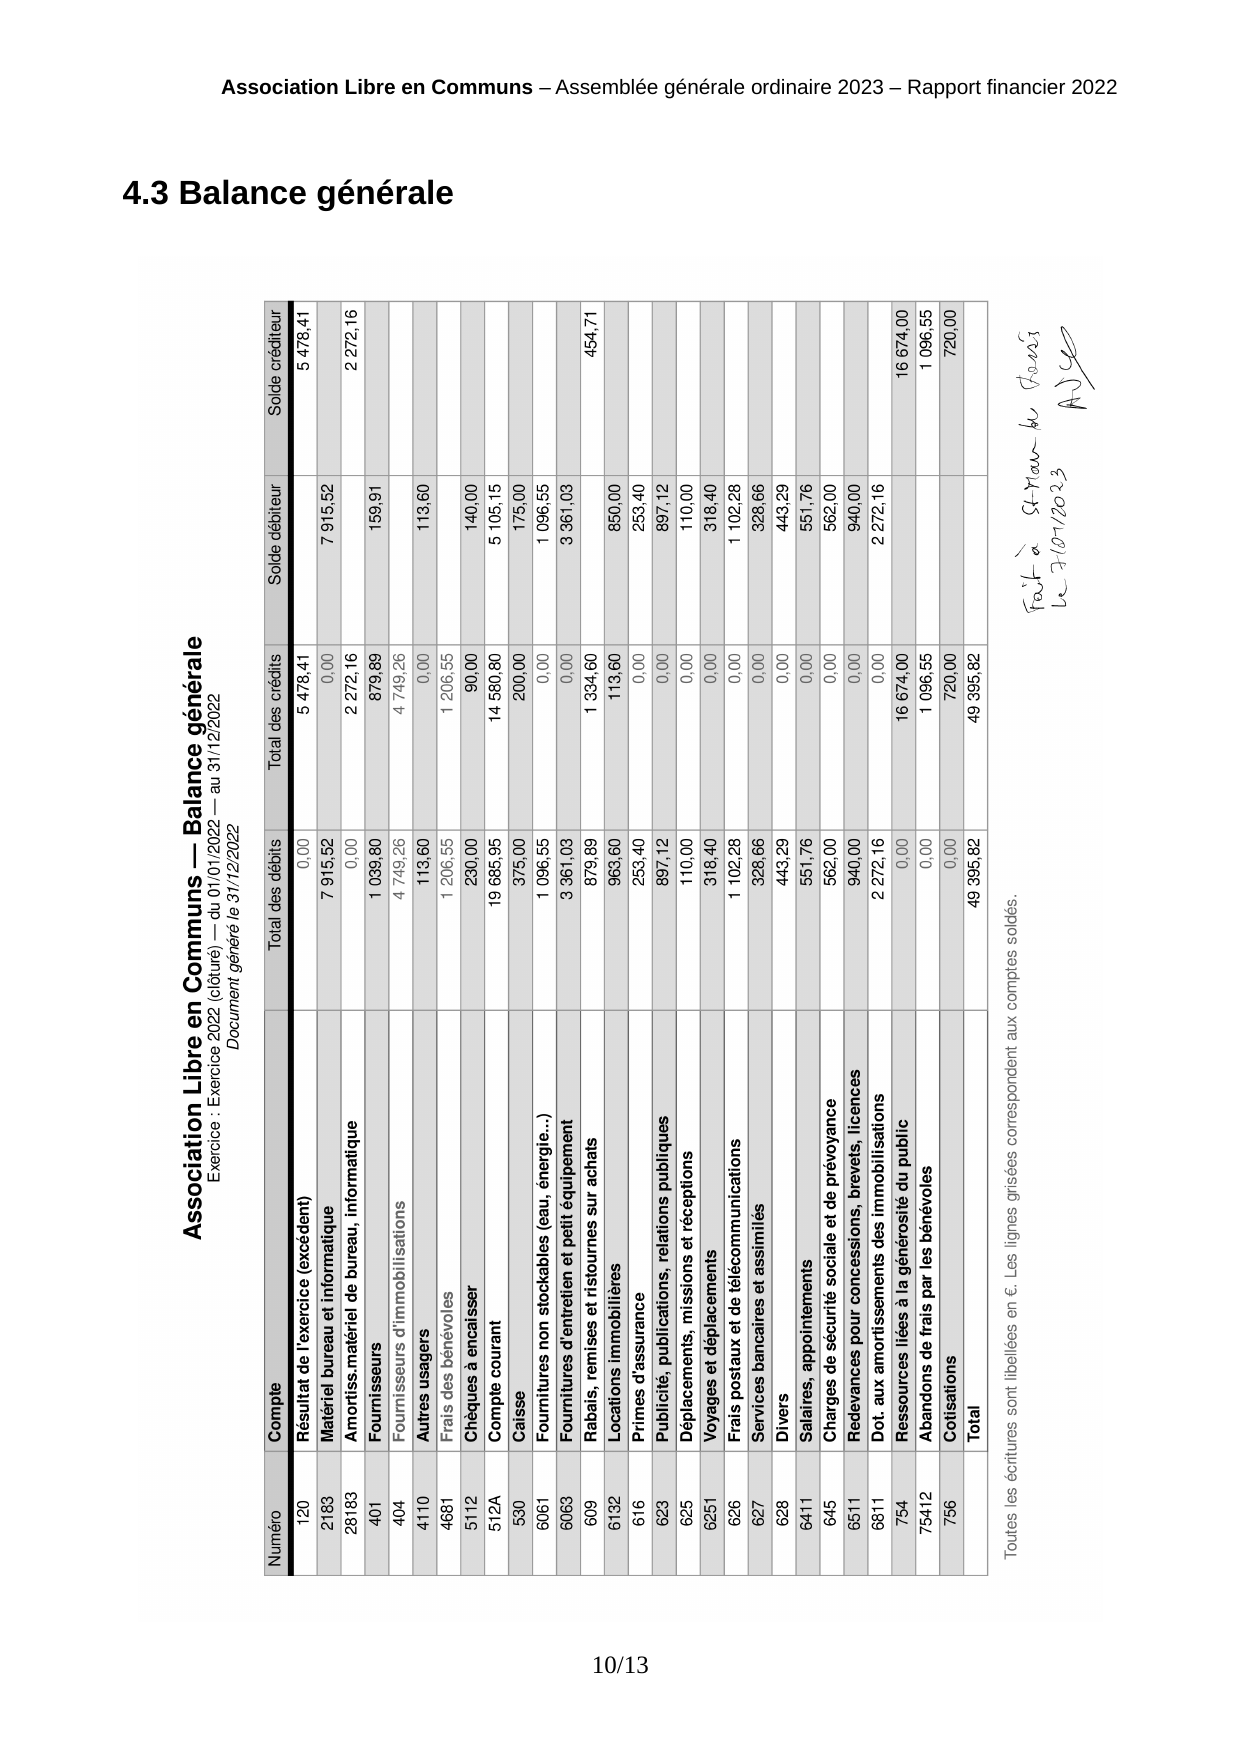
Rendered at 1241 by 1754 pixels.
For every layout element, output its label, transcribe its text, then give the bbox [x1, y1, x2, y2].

subtitle Balance générale [122, 173, 1118, 212]
picture [137, 256, 1103, 1622]
